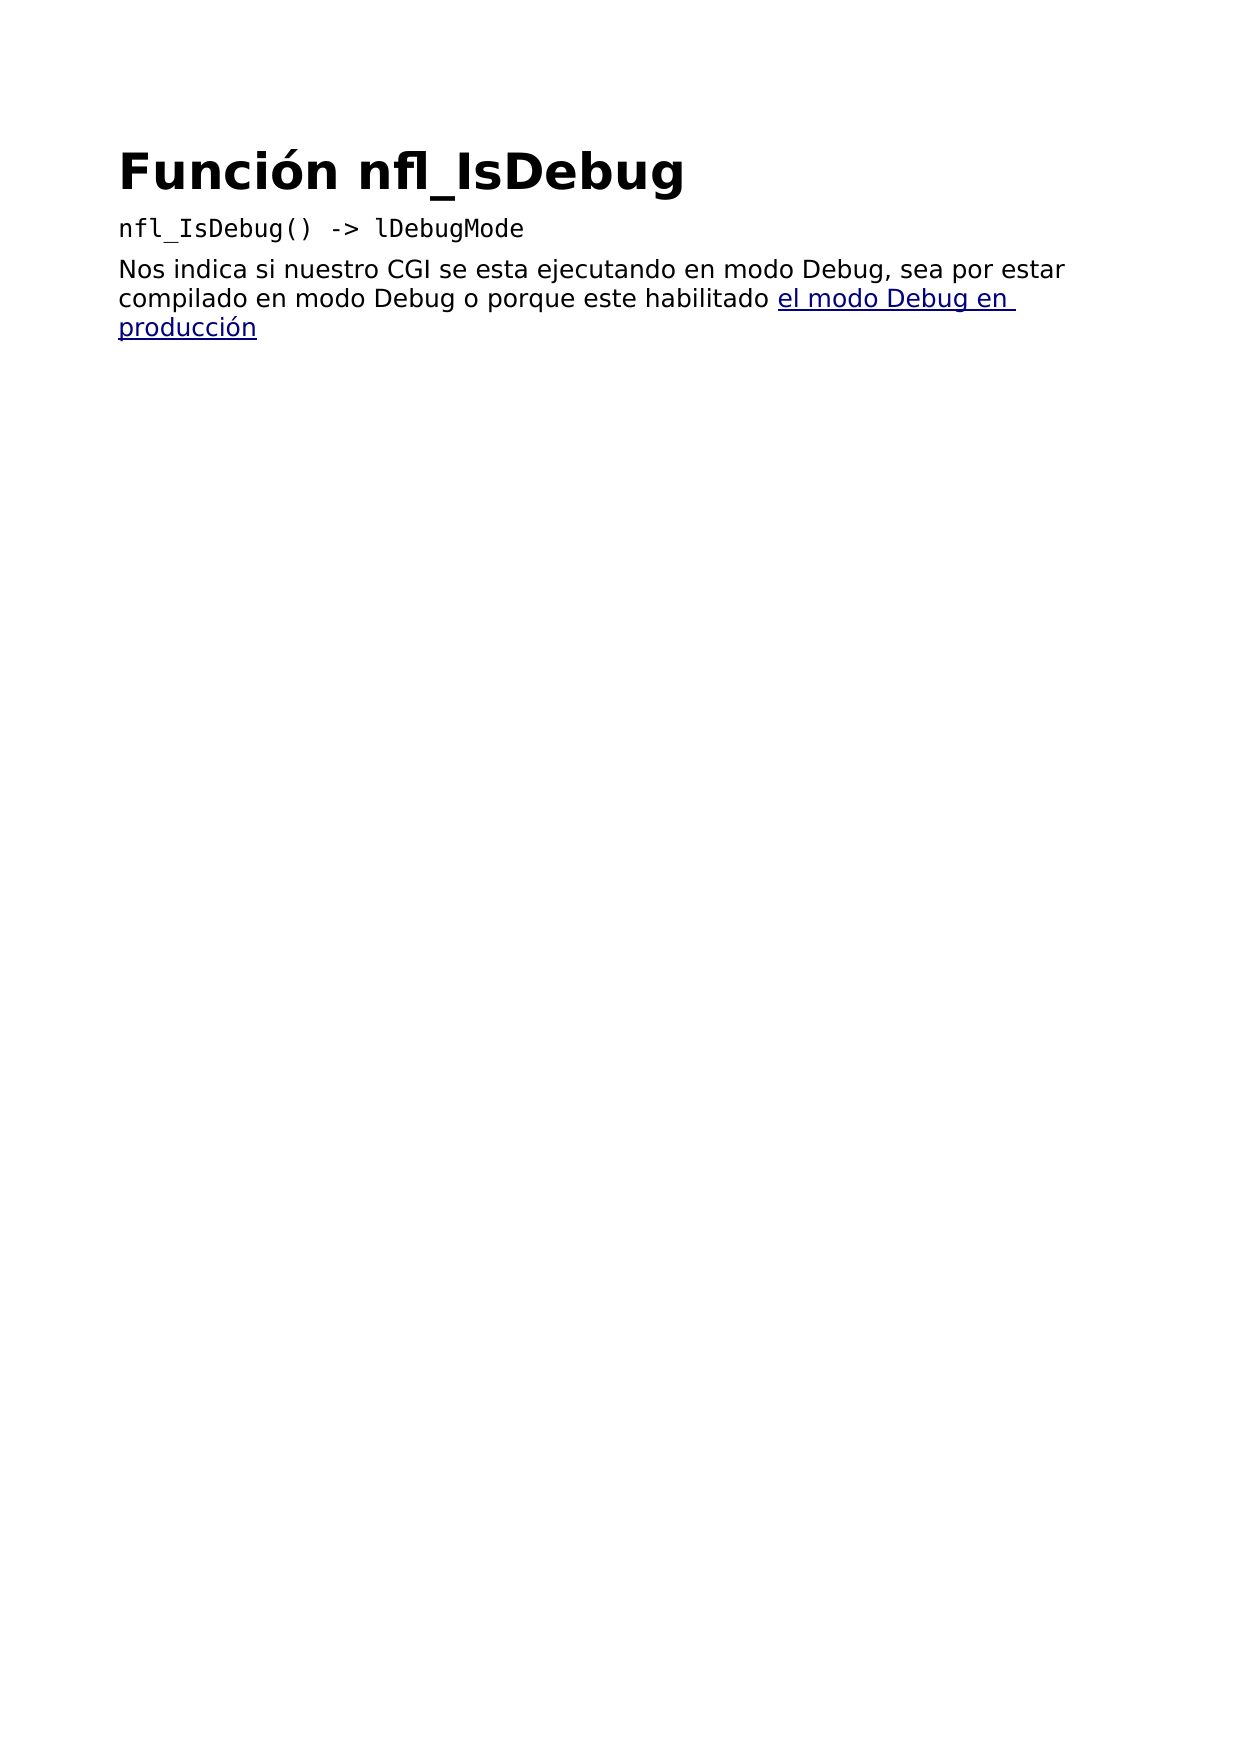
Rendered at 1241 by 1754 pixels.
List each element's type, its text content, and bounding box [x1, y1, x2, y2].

text Nos indica si nuestro CGI se esta ejecutando en modo Debug, sea por estar compilado en modo Debug o porque este habilitado el modo Debug en producción [118, 255, 1122, 342]
subtitle Función nfl_IsDebug [118, 143, 1122, 201]
text nfl_IsDebug() -> lDebugMode [118, 214, 1122, 243]
